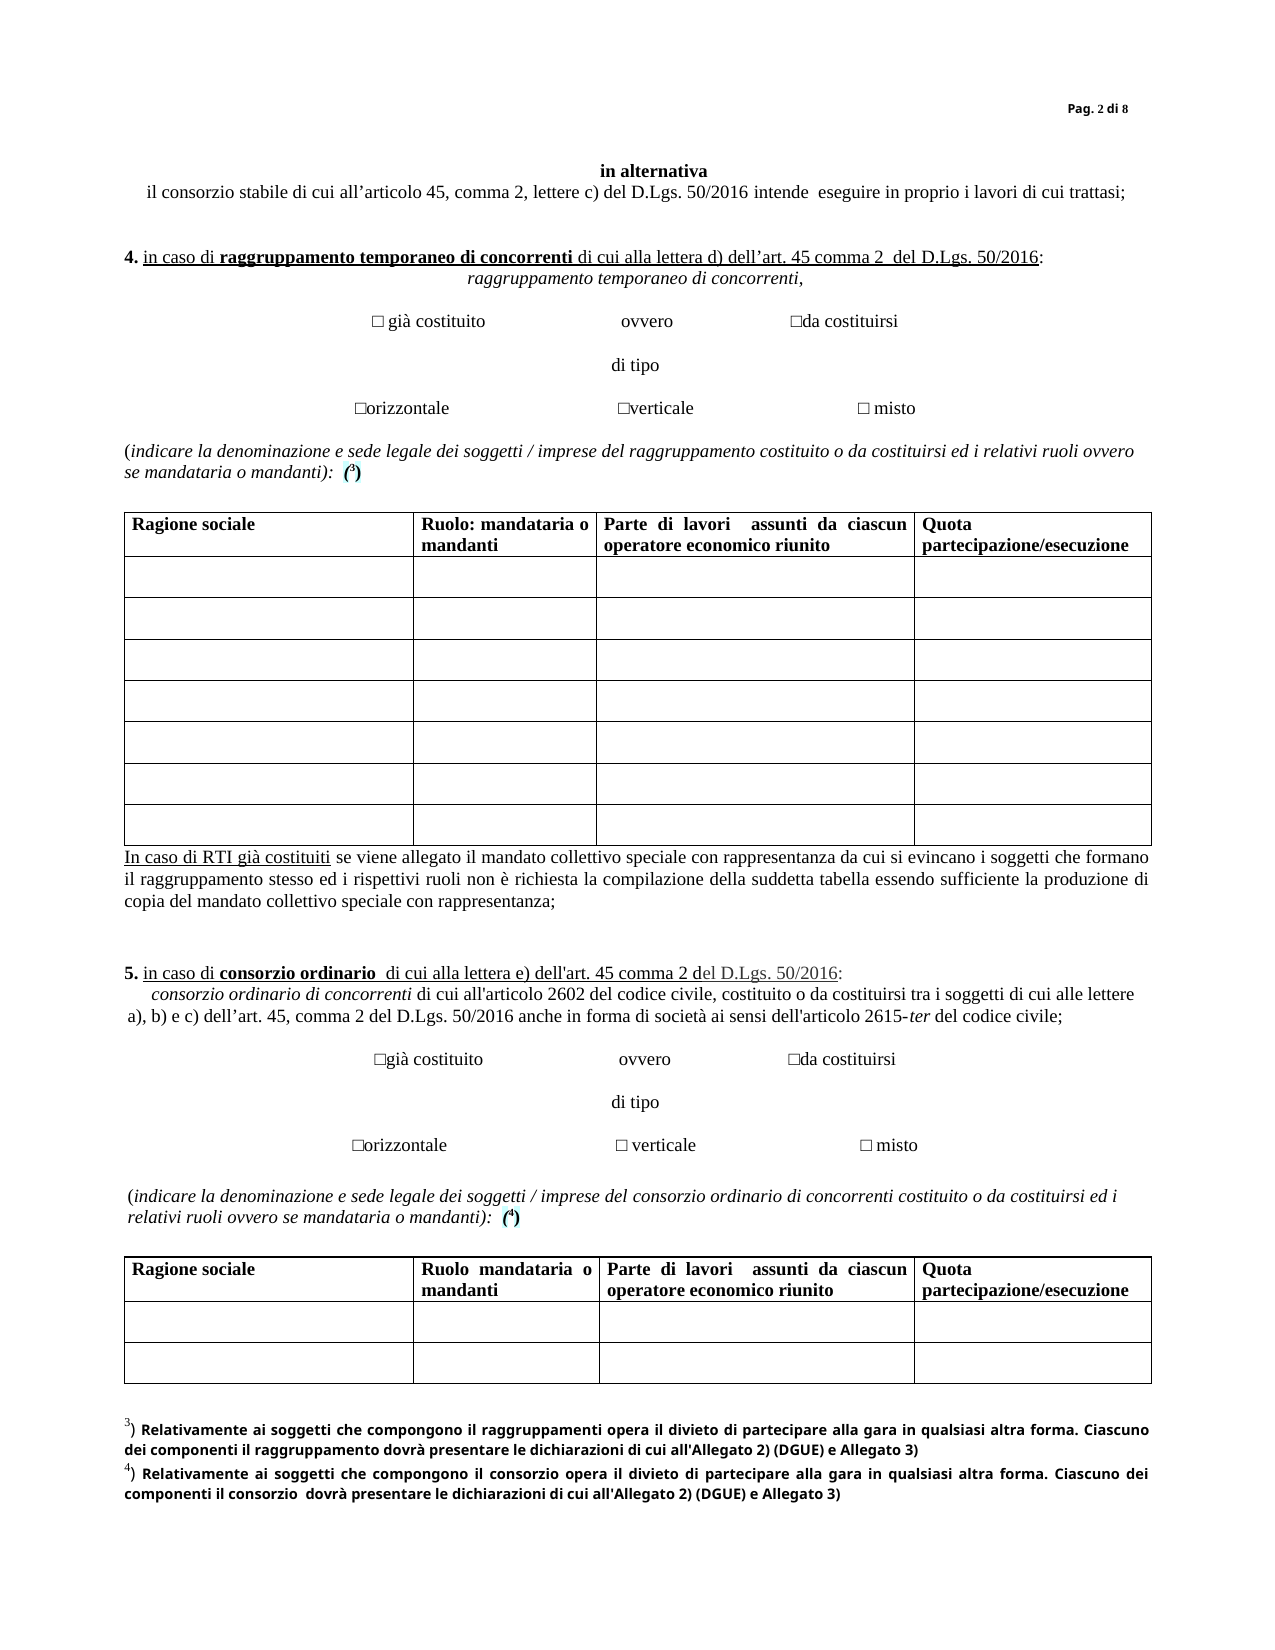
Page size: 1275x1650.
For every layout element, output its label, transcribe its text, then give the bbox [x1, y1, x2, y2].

table_cell [915, 805, 1151, 845]
table_cell [125, 722, 413, 763]
table_header Parte di lavori assunti da ciascun operatore economico riunito [597, 513, 914, 556]
table_header Quota partecipazione/esecuzione [915, 513, 1151, 556]
table_header Ragione sociale [125, 513, 413, 556]
text □già costituito ovvero □da costituirsi [124, 1048, 1151, 1069]
text (indicare la denominazione e sede legale dei soggetti / imprese del consorzio ordinario di concorrenti costituito o da costituirsi ed i relativi ruoli ovvero se mandataria o mandanti): () [127, 1184, 1151, 1228]
text di tipo [124, 1091, 1151, 1113]
table_cell [125, 640, 413, 680]
text 5. in caso di consorzio ordinario di cui alla lettera e) dell'art. 45 comma 2 del D.Lgs. 50/2016: [124, 962, 1151, 983]
table_cell [600, 1302, 914, 1342]
table_cell [915, 681, 1151, 721]
table_header Ruolo: mandataria o mandanti [414, 513, 596, 556]
text  il consorzio stabile di cui all’articolo 45, comma 2, lettere c) del D.Lgs. 50/2016 intende eseguire in proprio i lavori di cui trattasi; [127, 181, 1151, 203]
text raggruppamento temporaneo di concorrenti, [124, 267, 1151, 289]
table_cell [597, 557, 914, 597]
table_cell [414, 557, 596, 597]
table_cell [125, 557, 413, 597]
table_cell [597, 681, 914, 721]
table_cell [597, 805, 914, 845]
table_cell [597, 598, 914, 638]
text in alternativa [161, 159, 1151, 181]
table_cell [597, 640, 914, 680]
table_cell [125, 764, 413, 804]
table_cell [915, 640, 1151, 680]
table_cell [125, 1302, 413, 1342]
table_cell [125, 681, 413, 721]
table_cell [414, 640, 596, 680]
table_cell [414, 722, 596, 763]
table_cell [125, 805, 413, 845]
table_cell [915, 1343, 1151, 1383]
text  consorzio ordinario di concorrenti di cui all'articolo 2602 del codice civile, costituito o da costituirsi tra i soggetti di cui alle lettere a), b) e c) dell’art. 45, comma 2 del D.Lgs. 50/2016 anche in forma di società ai sensi dell'articolo 2615-ter del codice civile; [127, 983, 1151, 1026]
text di tipo [124, 353, 1151, 375]
table_cell [915, 722, 1151, 763]
table_cell [915, 598, 1151, 638]
table_cell [414, 1302, 599, 1342]
text ) Relativamente ai soggetti che compongono il consorzio opera il divieto di partecipare alla gara in qualsiasi altra forma. Ciascuno dei componenti il consorzio dovrà presentare le dichiarazioni di cui all'Allegato 2) (DGUE) e Allegato 3) [124, 1460, 1151, 1504]
table_header Quota partecipazione/esecuzione [915, 1258, 1151, 1301]
table_header Ragione sociale [125, 1258, 413, 1301]
table_header Ruolo mandataria o mandanti [414, 1258, 599, 1301]
table_header Parte di lavori assunti da ciascun operatore economico riunito [600, 1258, 914, 1301]
text □orizzontale □verticale □ misto [124, 397, 1151, 418]
table_cell [414, 805, 596, 845]
table_cell [414, 598, 596, 638]
text ) Relativamente ai soggetti che compongono il raggruppamenti opera il divieto di partecipare alla gara in qualsiasi altra forma. Ciascuno dei componenti il raggruppamento dovrà presentare le dichiarazioni di cui all'Allegato 2) (DGUE) e Allegato 3) [124, 1415, 1151, 1460]
table_cell [597, 722, 914, 763]
table_cell [915, 1302, 1151, 1342]
table_cell [915, 557, 1151, 597]
table_cell [125, 598, 413, 638]
table_cell [600, 1343, 914, 1383]
text 4. in caso di raggruppamento temporaneo di concorrenti di cui alla lettera d) dell’art. 45 comma 2 del D.Lgs. 50/2016: [124, 246, 1151, 267]
table_cell [414, 681, 596, 721]
table_cell [414, 764, 596, 804]
table_cell [597, 764, 914, 804]
table_cell [125, 1343, 413, 1383]
text (indicare la denominazione e sede legale dei soggetti / imprese del raggruppamento costituito o da costituirsi ed i relativi ruoli ovvero se mandataria o mandanti): () [124, 440, 1151, 483]
text □orizzontale □ verticale □ misto [124, 1134, 1151, 1156]
text In caso di RTI già costituiti se viene allegato il mandato collettivo speciale con rappresentanza da cui si evincano i soggetti che formano il raggruppamento stesso ed i rispettivi ruoli non è richiesta la compilazione della suddetta tabella essendo sufficiente la produzione di copia del mandato collettivo speciale con rappresentanza; [124, 846, 1151, 911]
table_cell [915, 764, 1151, 804]
table_cell [414, 1343, 599, 1383]
text □ già costituito ovvero □da costituirsi [124, 310, 1151, 332]
